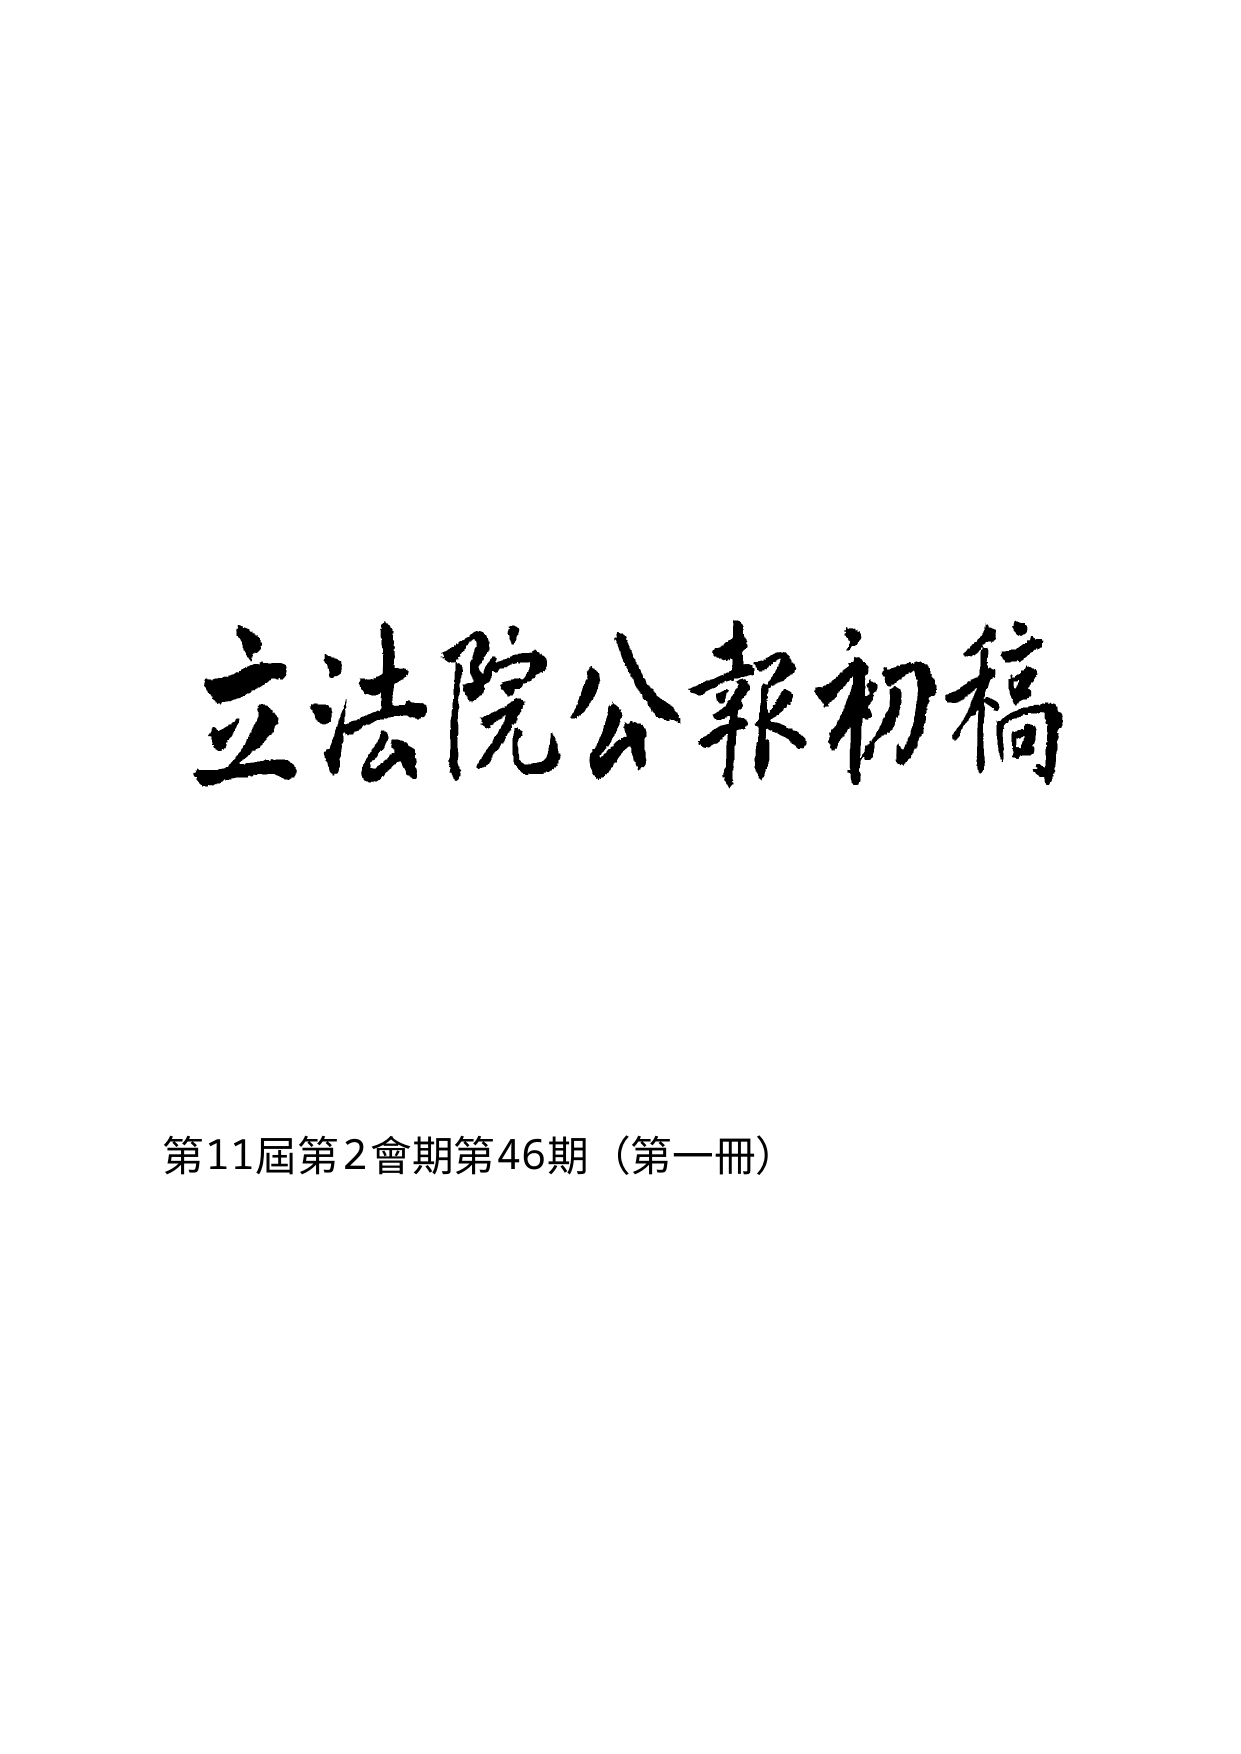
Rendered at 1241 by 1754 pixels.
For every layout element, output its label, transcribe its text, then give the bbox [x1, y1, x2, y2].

table_header [151, 406, 1098, 902]
table_header 第11屆第2會期第46期（第一冊） [151, 1089, 825, 1234]
